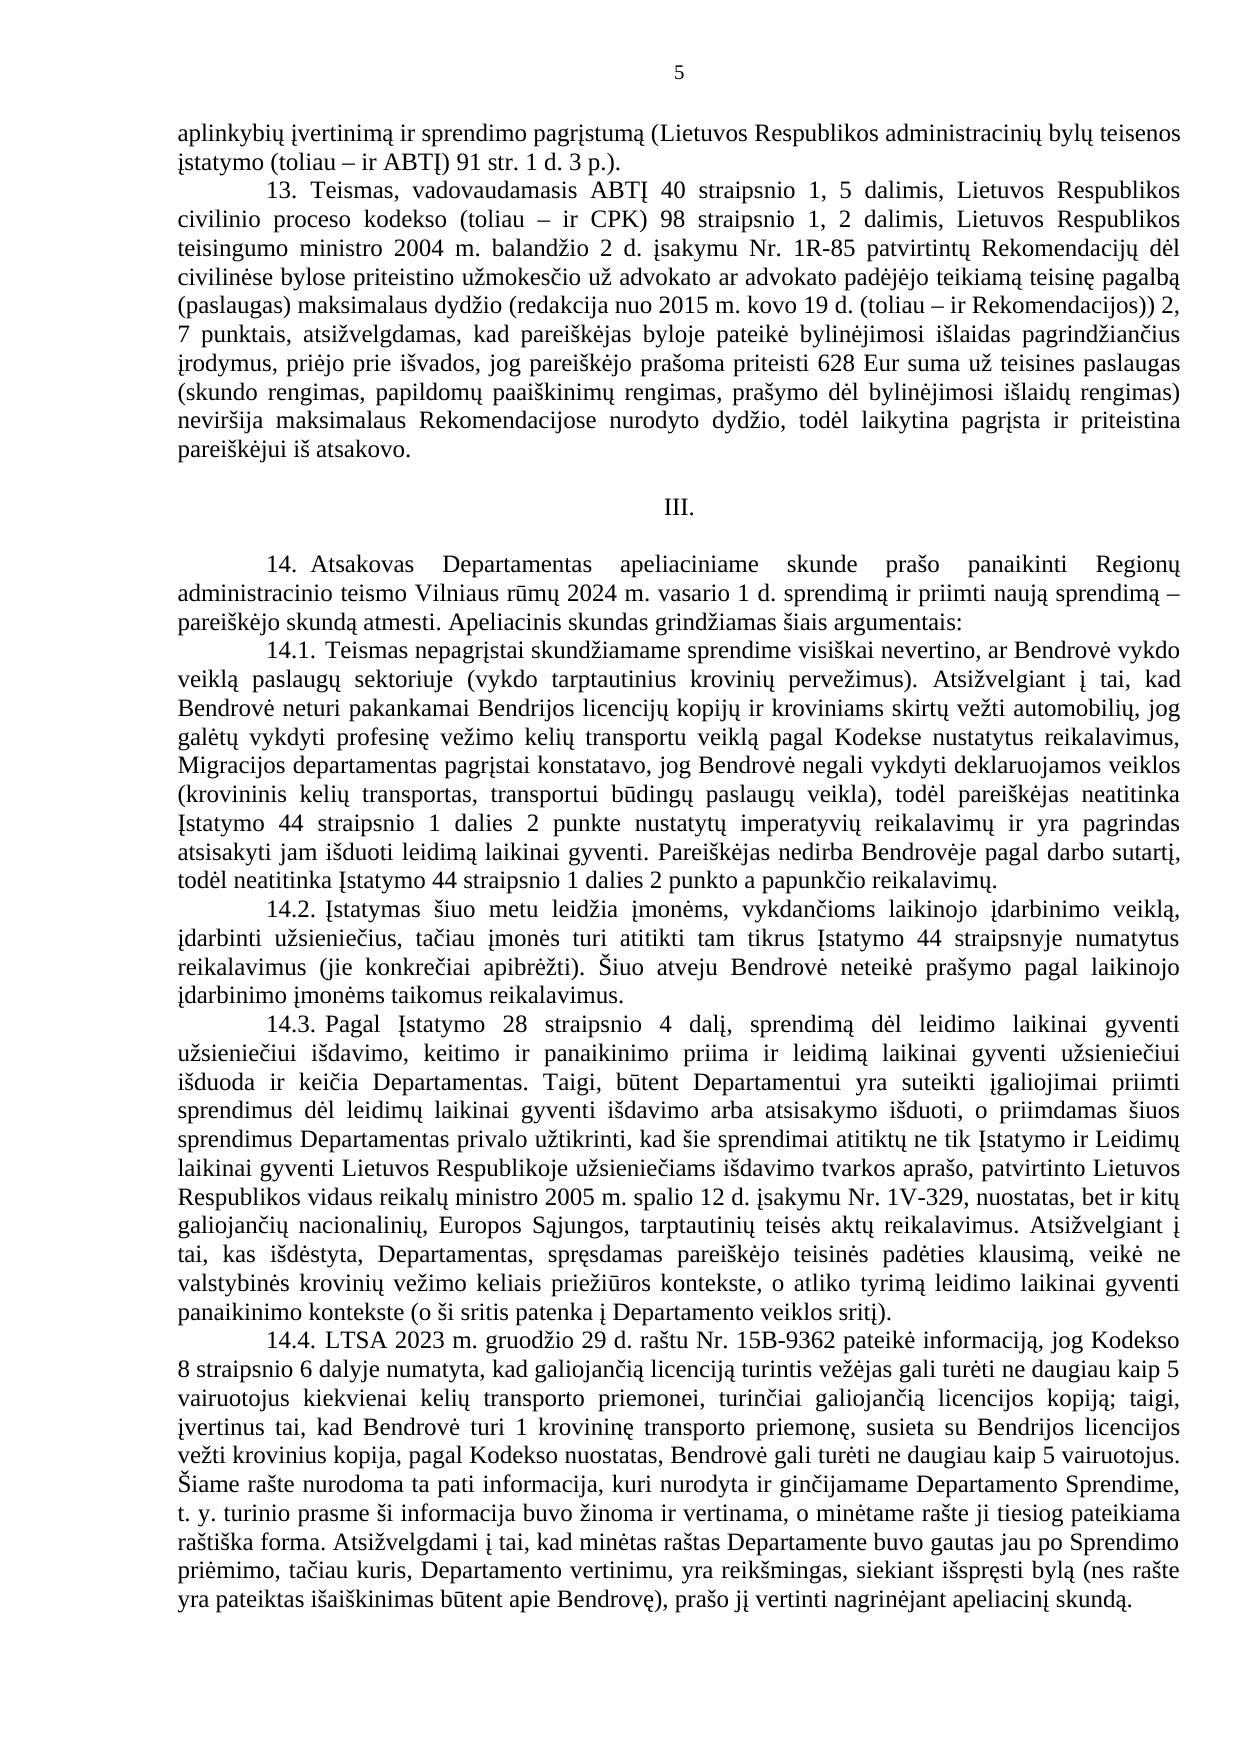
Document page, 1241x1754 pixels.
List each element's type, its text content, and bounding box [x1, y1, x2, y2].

text aplinkybių įvertinimą ir sprendimo pagrįstumą (Lietuvos Respublikos administracinių bylų teisenos įstatymo (toliau – ir ABTĮ) 91 str. 1 d. 3 p.). [177, 118, 1181, 176]
text 13. Teismas, vadovaudamasis ABTĮ 40 straipsnio 1, 5 dalimis, Lietuvos Respublikos civilinio proceso kodekso (toliau – ir CPK) 98 straipsnio 1, 2 dalimis, Lietuvos Respublikos teisingumo ministro 2004 m. balandžio 2 d. įsakymu Nr. 1R-85 patvirtintų Rekomendacijų dėl civilinėse bylose priteistino užmokesčio už advokato ar advokato padėjėjo teikiamą teisinę pagalbą (paslaugas) maksimalaus dydžio (redakcija nuo 2015 m. kovo 19 d. (toliau – ir Rekomendacijos)) 2, 7 punktais, atsižvelgdamas, kad pareiškėjas byloje pateikė bylinėjimosi išlaidas pagrindžiančius įrodymus, priėjo prie išvados, jog pareiškėjo prašoma priteisti 628 Eur suma už teisines paslaugas (skundo rengimas, papildomų paaiškinimų rengimas, prašymo dėl bylinėjimosi išlaidų rengimas) neviršija maksimalaus Rekomendacijose nurodyto dydžio, todėl laikytina pagrįsta ir priteistina pareiškėjui iš atsakovo. [177, 176, 1181, 463]
text 14. Atsakovas Departamentas apeliaciniame skunde prašo panaikinti Regionų administracinio teismo Vilniaus rūmų 2024 m. vasario 1 d. sprendimą ir priimti naują sprendimą – pareiškėjo skundą atmesti. Apeliacinis skundas grindžiamas šiais argumentais: [177, 549, 1181, 636]
text 14.3. Pagal Įstatymo 28 straipsnio 4 dalį, sprendimą dėl leidimo laikinai gyventi užsieniečiui išdavimo, keitimo ir panaikinimo priima ir leidimą laikinai gyventi užsieniečiui išduoda ir keičia Departamentas. Taigi, būtent Departamentui yra suteikti įgaliojimai priimti sprendimus dėl leidimų laikinai gyventi išdavimo arba atsisakymo išduoti, o priimdamas šiuos sprendimus Departamentas privalo užtikrinti, kad šie sprendimai atitiktų ne tik Įstatymo ir Leidimų laikinai gyventi Lietuvos Respublikoje užsieniečiams išdavimo tvarkos aprašo, patvirtinto Lietuvos Respublikos vidaus reikalų ministro 2005 m. spalio 12 d. įsakymu Nr. 1V-329, nuostatas, bet ir kitų galiojančių nacionalinių, Europos Sąjungos, tarptautinių teisės aktų reikalavimus. Atsižvelgiant į tai, kas išdėstyta, Departamentas, spręsdamas pareiškėjo teisinės padėties klausimą, veikė ne valstybinės krovinių vežimo keliais priežiūros kontekste, o atliko tyrimą leidimo laikinai gyventi panaikinimo kontekste (o ši sritis patenka į Departamento veiklos sritį). [177, 1009, 1181, 1326]
text 14.1. Teismas nepagrįstai skundžiamame sprendime visiškai nevertino, ar Bendrovė vykdo veiklą paslaugų sektoriuje (vykdo tarptautinius krovinių pervežimus). Atsižvelgiant į tai, kad Bendrovė neturi pakankamai Bendrijos licencijų kopijų ir kroviniams skirtų vežti automobilių, jog galėtų vykdyti profesinę vežimo kelių transportu veiklą pagal Kodekse nustatytus reikalavimus, Migracijos departamentas pagrįstai konstatavo, jog Bendrovė negali vykdyti deklaruojamos veiklos (krovininis kelių transportas, transportui būdingų paslaugų veikla), todėl pareiškėjas neatitinka Įstatymo 44 straipsnio 1 dalies 2 punkte nustatytų imperatyvių reikalavimų ir yra pagrindas atsisakyti jam išduoti leidimą laikinai gyventi. Pareiškėjas nedirba Bendrovėje pagal darbo sutartį, todėl neatitinka Įstatymo 44 straipsnio 1 dalies 2 punkto a papunkčio reikalavimų. [177, 636, 1181, 894]
text 14.2. Įstatymas šiuo metu leidžia įmonėms, vykdančioms laikinojo įdarbinimo veiklą, įdarbinti užsieniečius, tačiau įmonės turi atitikti tam tikrus Įstatymo 44 straipsnyje numatytus reikalavimus (jie konkrečiai apibrėžti). Šiuo atveju Bendrovė neteikė prašymo pagal laikinojo įdarbinimo įmonėms taikomus reikalavimus. [177, 894, 1181, 1009]
text III. [177, 492, 1181, 521]
text 14.4. LTSA 2023 m. gruodžio 29 d. raštu Nr. 15B-9362 pateikė informaciją, jog Kodekso 8 straipsnio 6 dalyje numatyta, kad galiojančią licenciją turintis vežėjas gali turėti ne daugiau kaip 5 vairuotojus kiekvienai kelių transporto priemonei, turinčiai galiojančią licencijos kopiją; taigi, įvertinus tai, kad Bendrovė turi 1 krovininę transporto priemonę, susieta su Bendrijos licencijos vežti krovinius kopija, pagal Kodekso nuostatas, Bendrovė gali turėti ne daugiau kaip 5 vairuotojus. Šiame rašte nurodoma ta pati informacija, kuri nurodyta ir ginčijamame Departamento Sprendime, t. y. turinio prasme ši informacija buvo žinoma ir vertinama, o minėtame rašte ji tiesiog pateikiama raštiška forma. Atsižvelgdami į tai, kad minėtas raštas Departamente buvo gautas jau po Sprendimo priėmimo, tačiau kuris, Departamento vertinimu, yra reikšmingas, siekiant išspręsti bylą (nes rašte yra pateiktas išaiškinimas būtent apie Bendrovę), prašo jį vertinti nagrinėjant apeliacinį skundą. [177, 1326, 1181, 1613]
